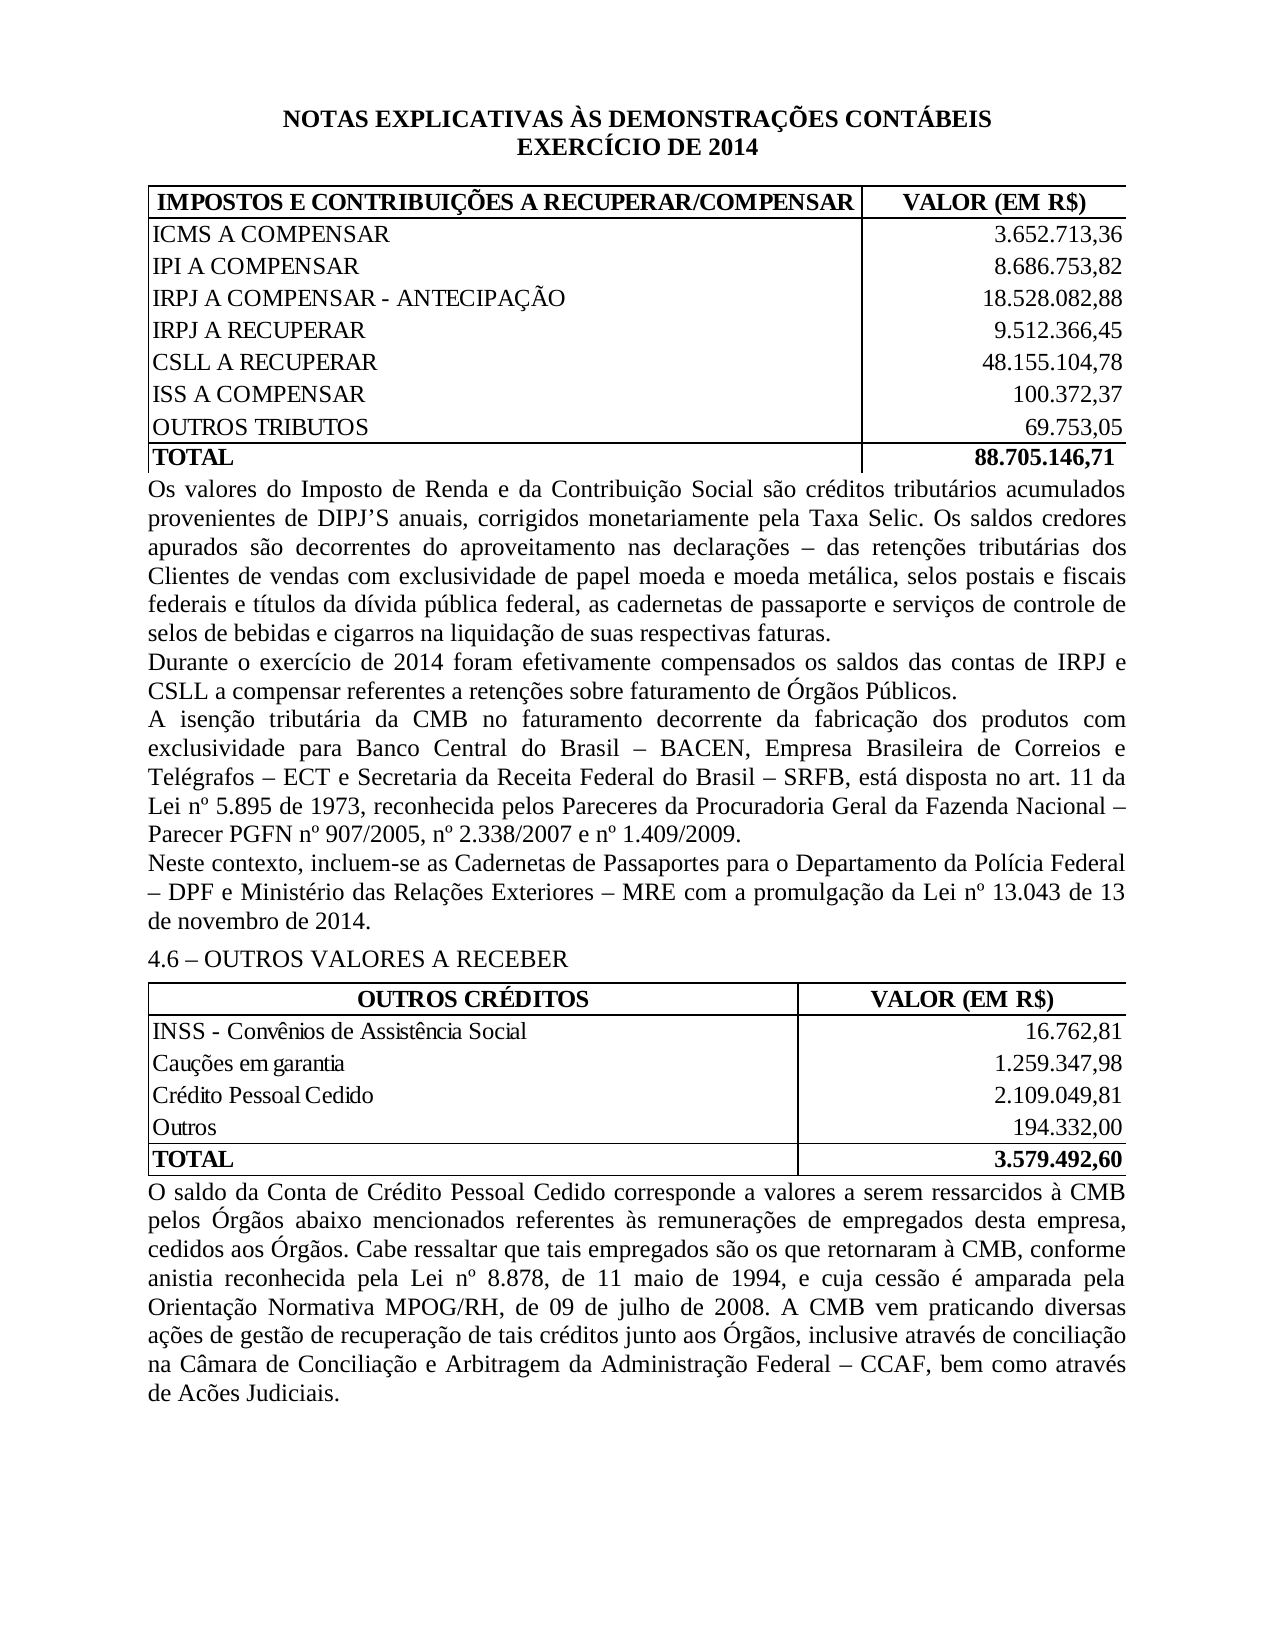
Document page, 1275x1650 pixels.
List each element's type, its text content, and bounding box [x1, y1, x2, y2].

subtitle Os valores do Imposto de Renda e da Contribuição Social são créditos tributários acumulados provenientes de DIPJ’S anuais, corrigidos monetariamente pela Taxa Selic. Os saldos credores apurados são decorrentes do aproveitamento nas declarações – das retenções tributárias dos Clientes de vendas com exclusividade de papel moeda e moeda metálica, selos postais e fiscais federais e títulos da dívida pública federal, as cadernetas de passaporte e serviços de controle de selos de bebidas e cigarros na liquidação de suas respectivas faturas. [148, 474, 1127, 647]
text Neste contexto, incluem-se as Cadernetas de Passaportes para o Departamento da Polícia Federal – DPF e Ministério das Relações Exteriores – MRE com a promulgação da Lei nº 13.043 de 13 de novembro de 2014. [148, 848, 1127, 934]
text A isenção tributária da CMB no faturamento decorrente da fabricação dos produtos com exclusividade para Banco Central do Brasil – BACEN, Empresa Brasileira de Correios e Telégrafos – ECT e Secretaria da Receita Federal do Brasil – SRFB, está disposta no art. 11 da Lei nº 5.895 de 1973, reconhecida pelos Pareceres da Procuradoria Geral da Fazenda Nacional – Parecer PGFN nº 907/2005, nº 2.338/2007 e nº 1.409/2009. [148, 704, 1127, 848]
subtitle Durante o exercício de 2014 foram efetivamente compensados os saldos das contas de IRPJ e CSLL a compensar referentes a retenções sobre faturamento de Órgãos Públicos. [148, 647, 1127, 704]
subtitle O saldo da Conta de Crédito Pessoal Cedido corresponde a valores a serem ressarcidos à CMB pelos Órgãos abaixo mencionados referentes às remunerações de empregados desta empresa, cedidos aos Órgãos. Cabe ressaltar que tais empregados são os que retornaram à CMB, conforme anistia reconhecida pela Lei nº 8.878, de 11 maio de 1994, e cuja cessão é amparada pela Orientação Normativa MPOG/RH, de 09 de julho de 2008. A CMB vem praticando diversas ações de gestão de recuperação de tais créditos junto aos Órgãos, inclusive através de conciliação na Câmara de Conciliação e Arbitragem da Administração Federal – CCAF, bem como através de Acões Judiciais. [148, 1177, 1127, 1407]
text 4.6 – OUTROS VALORES A RECEBER [148, 944, 1127, 973]
